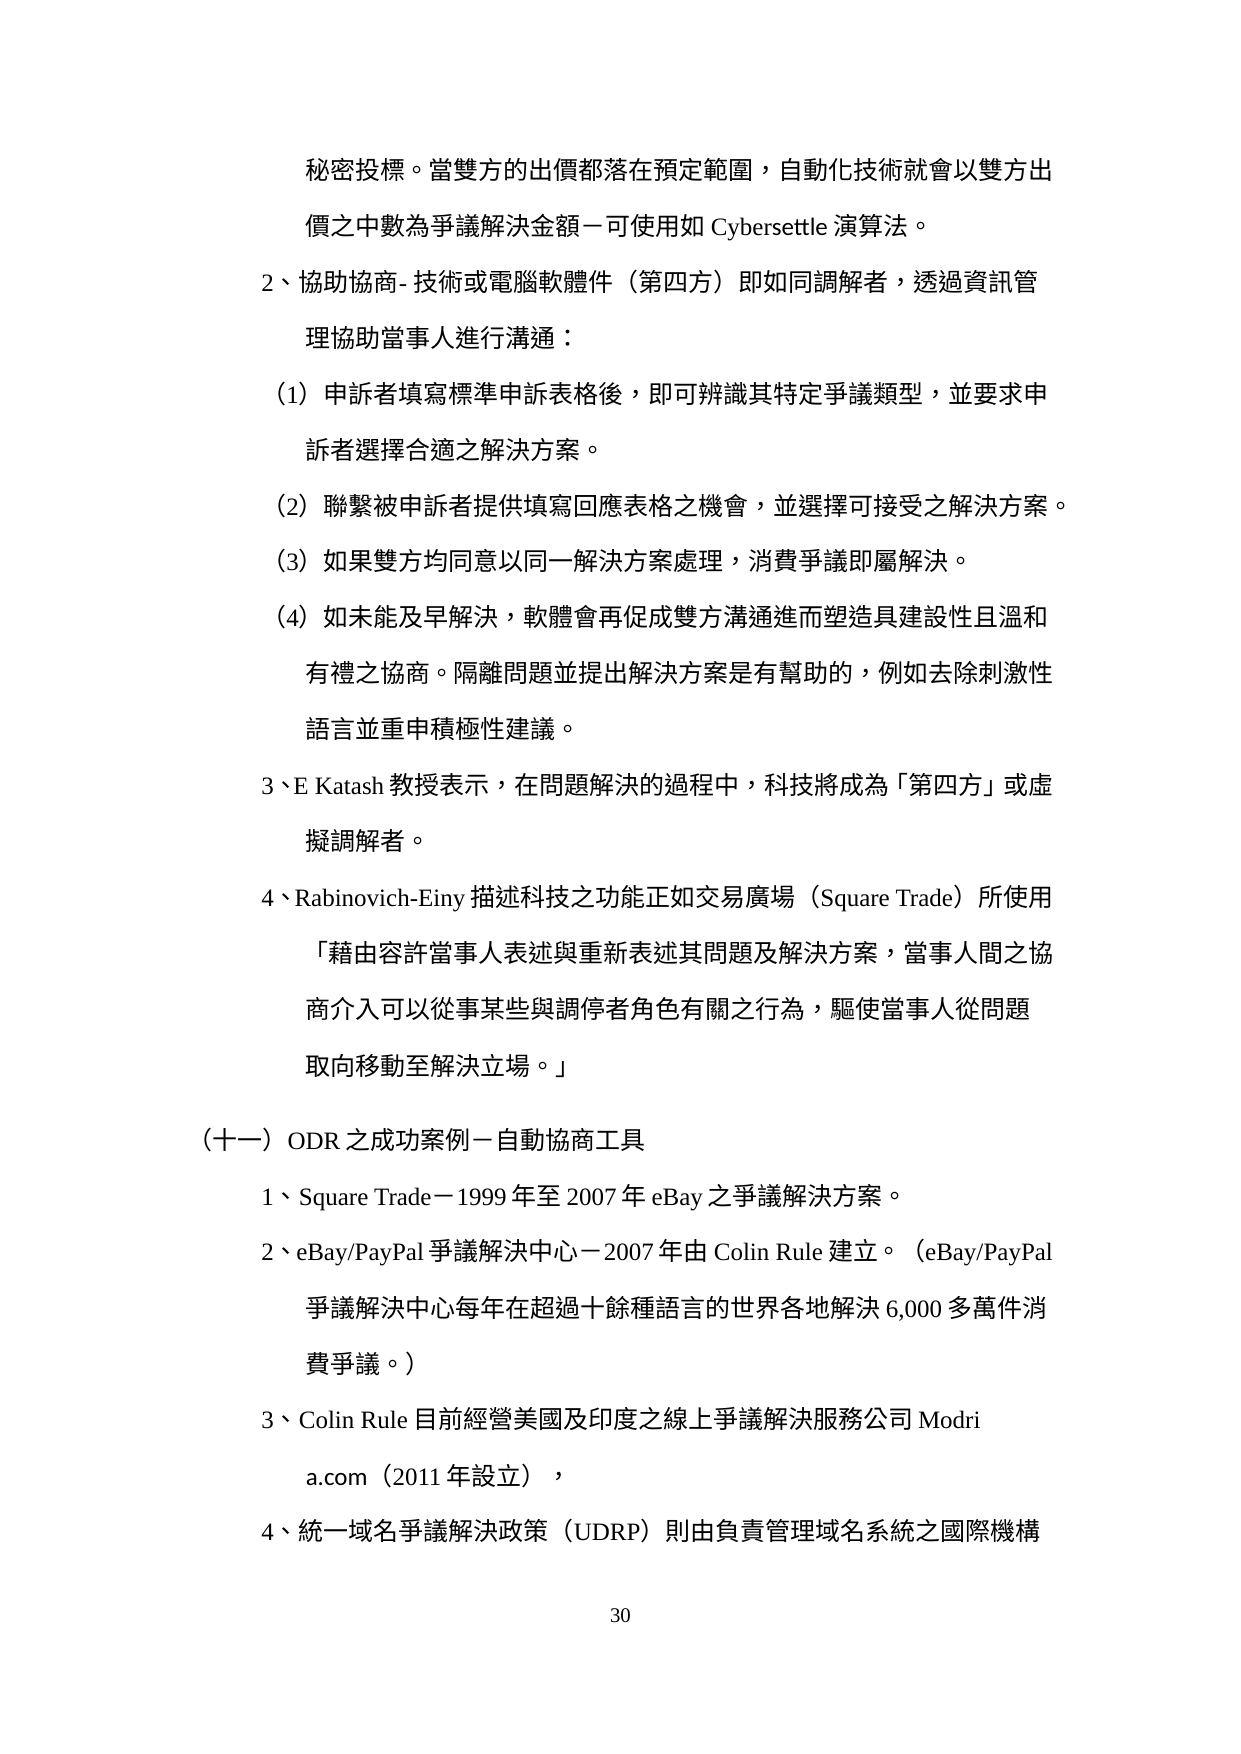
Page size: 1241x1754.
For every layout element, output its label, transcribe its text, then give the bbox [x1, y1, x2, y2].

text 3、Colin Rule目前經營美國及印度之線上爭議解決服務公司Modri​​a.com（2011年設立）， [261, 1399, 1053, 1493]
text （十一）ODR之成功案例－自動協商工具 [187, 1120, 1053, 1157]
text 4、統一域名爭議解決政策（UDRP）則由負責管理域名系統之國際機構 [261, 1511, 1053, 1549]
text （2）聯繫被申訴者提供填寫回應表格之機會，並選擇可接受之解決方案。 [261, 486, 1053, 523]
text 1、Square Trade－1999年至2007年eBay之爭議解決方案。 [261, 1176, 1053, 1213]
text （3）如果雙方均同意以同一解決方案處理，消費爭議即屬解決。 [261, 541, 1053, 579]
text （4）如未能及早解決，軟體會再促成雙方溝通進而塑造具建設性且溫和有禮之協商。隔離問題並提出解決方案是有幫助的，例如去除刺激性語言並重申積極性建議。 [261, 597, 1053, 747]
text 2、eBay/PayPal爭議解決中心－2007年由Colin Rule建立。（eBay/PayPal爭議解決中心每年在超過十餘種語言的世界各地解決6,000多萬件消費爭議。） [261, 1231, 1053, 1381]
text （1）申訴者填寫標準申訴表格後，即可辨識其特定爭議類型，並要求申訴者選擇合適之解決方案。 [261, 374, 1053, 467]
text 4、Rabinovich-Einy描述科技之功能正如交易廣場（Square Trade）所使用：「藉由容許當事人表述與重新表述其問題及解決方案，當事人間之協商介入可以從事某些與調停者角色有關之行為，驅使當事人從問題取向移動至解決立場。」 [261, 877, 1053, 1083]
text 2、協助協商- 技術或電腦軟體件（第四方）即如同調解者，透過資訊管理協助當事人進行溝通： [261, 262, 1053, 356]
text 3、E Katash教授表示，在問題解決的過程中，科技將成為「第四方」或虛擬調解者。 [261, 765, 1053, 859]
text 秘密投標。當雙方的出價都落在預定範圍，自動化技術就會以雙方出價之中數為爭議解決金額－可使用如Cyber​​settle演算法。 [261, 150, 1053, 244]
